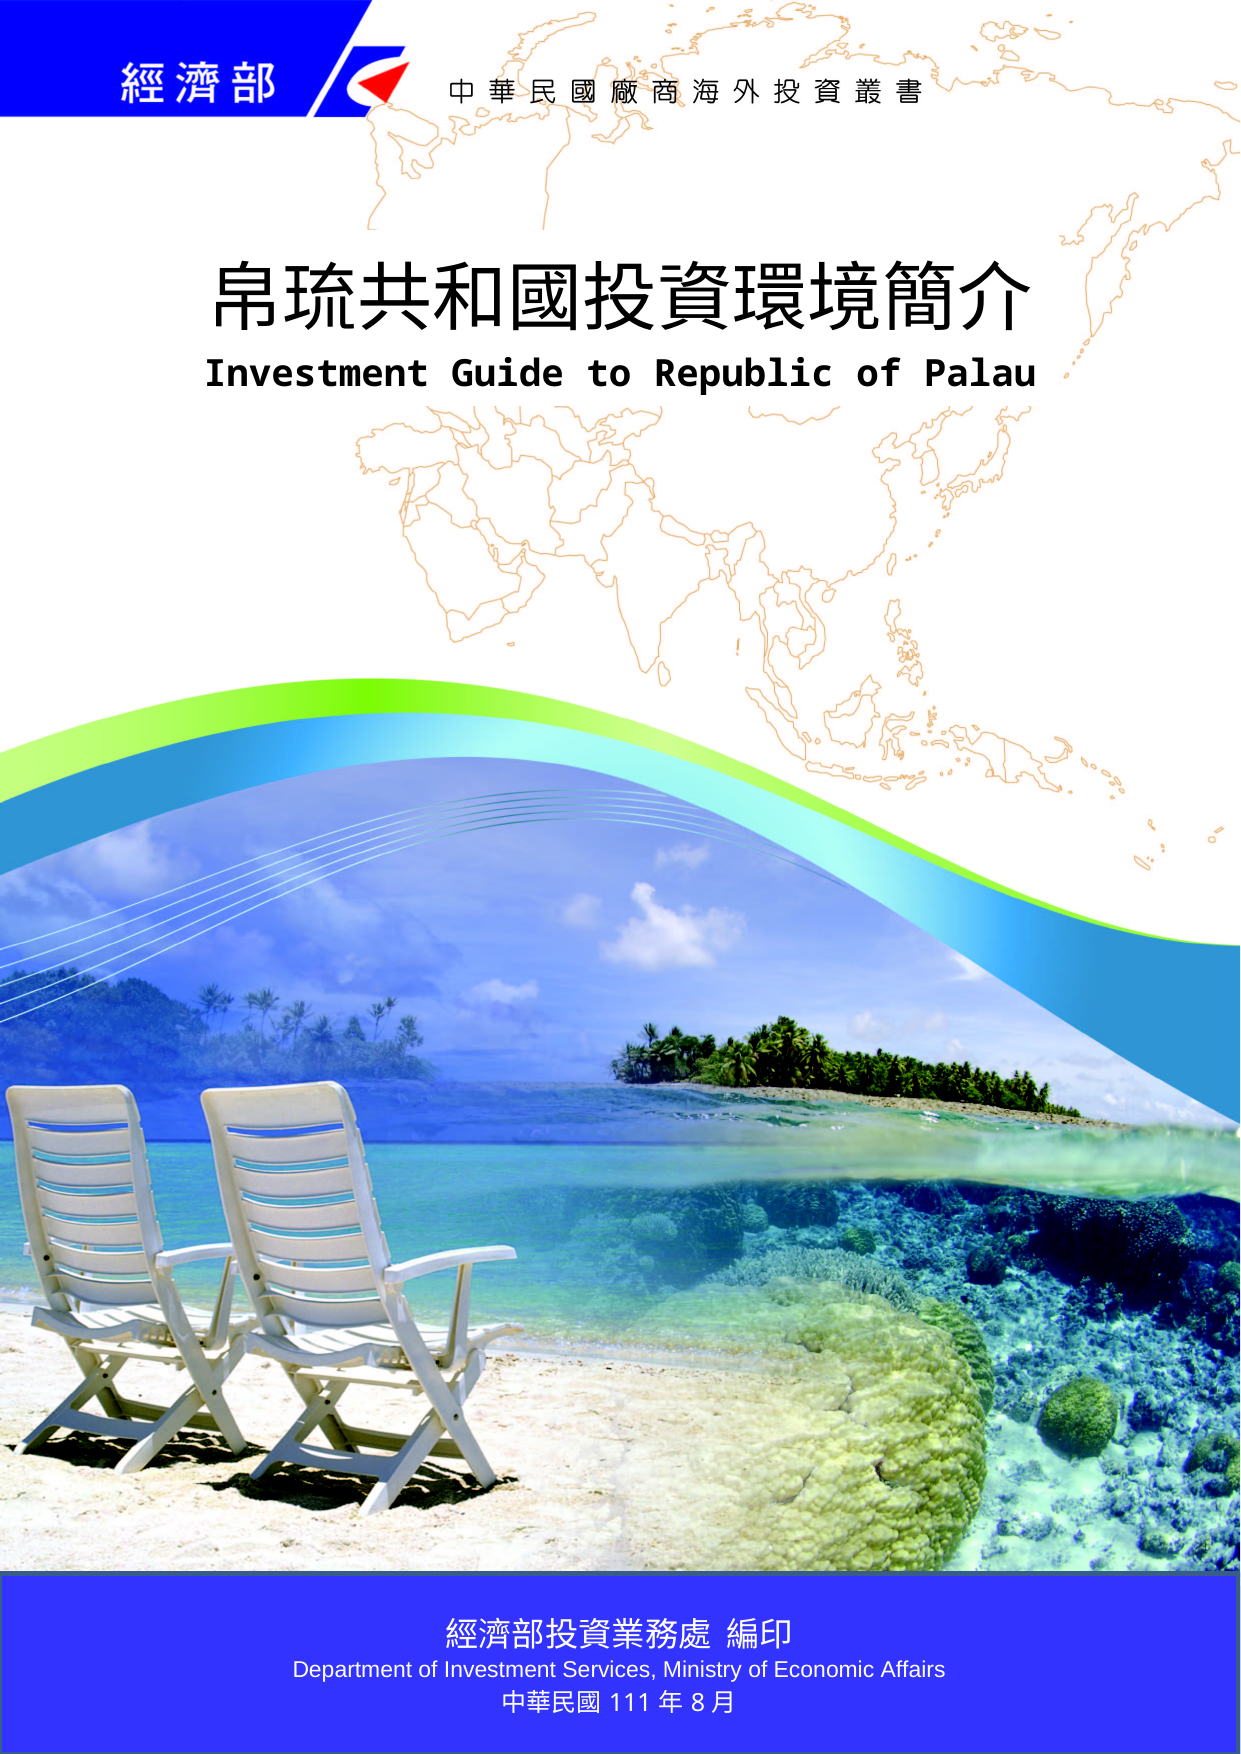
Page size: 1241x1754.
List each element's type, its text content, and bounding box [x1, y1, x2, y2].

picture [0, 0, 1241, 1571]
text 帛琉共和國投資環境簡介 [196, 238, 1044, 346]
text Investment Guide to Republic of Palau [196, 346, 1044, 397]
